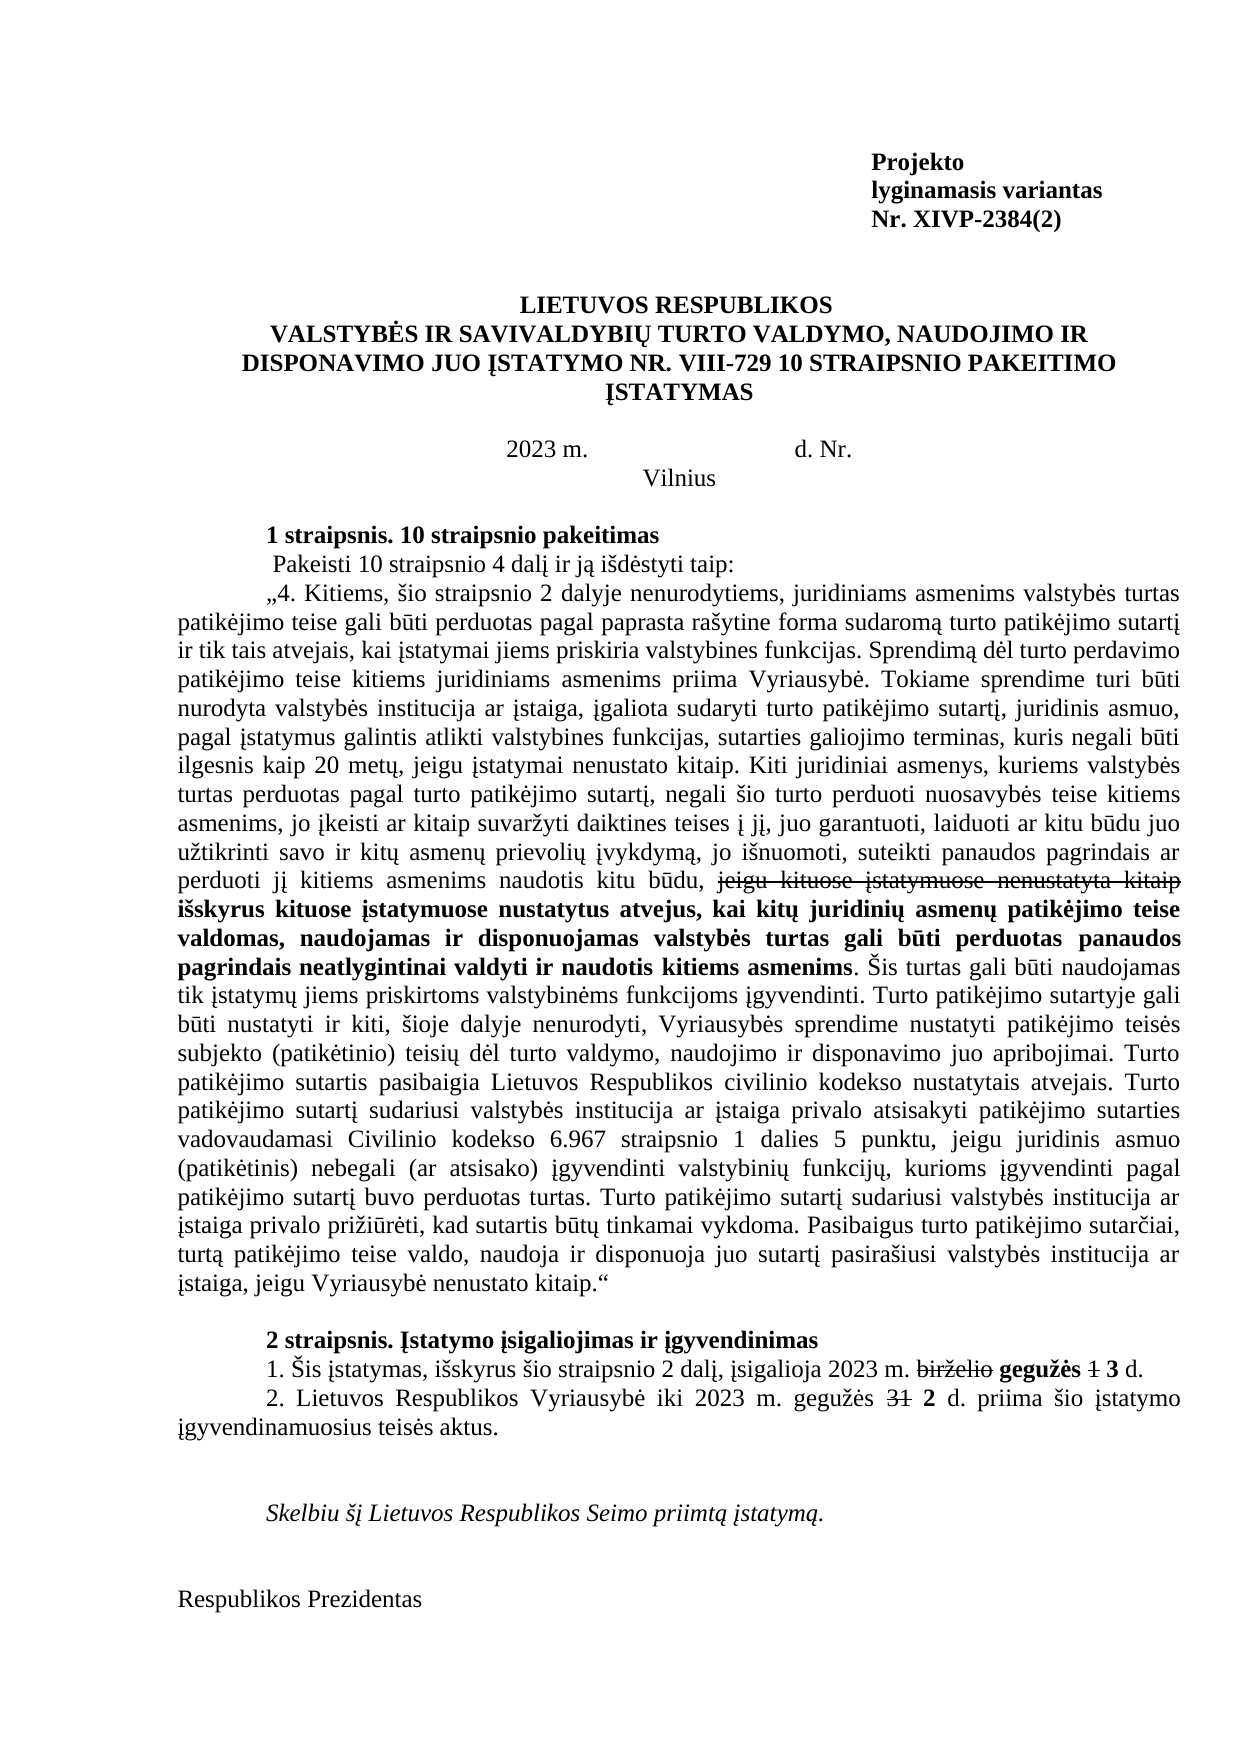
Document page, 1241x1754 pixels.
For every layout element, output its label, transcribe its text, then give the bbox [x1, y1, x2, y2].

text Respublikos Prezidentas [177, 1584, 1181, 1613]
text 2 straipsnis. Įstatymo įsigaliojimas ir įgyvendinimas [177, 1326, 1181, 1354]
text 1. Šis įstatymas, išskyrus šio straipsnio 2 dalį, įsigalioja 2023 m. birželio gegužės 1 3 d. [177, 1354, 1181, 1383]
text valstybės ir savivaldybių turto valdymo, naudojimo ir disponavimo juo įstatymo NR. VIII-729 10 straipsnio pakeitimo įstatymas [177, 319, 1181, 406]
text 1 straipsnis. 10 straipsnio pakeitimas [177, 521, 1181, 549]
text 2023 m. d. Nr. [177, 434, 1181, 463]
text lyginamasis variantas [177, 176, 1131, 204]
text LIETUVOS RESPUBLIKOS [177, 291, 1181, 319]
text Nr. XIVP-2384(2) [177, 204, 1131, 233]
text 2. Lietuvos Respublikos Vyriausybė iki 2023 m. gegužės 31 2 d. priima šio įstatymo įgyvendinamuosius teisės aktus. [177, 1383, 1181, 1441]
text Vilnius [177, 463, 1181, 492]
text „4. Kitiems, šio straipsnio 2 dalyje nenurodytiems, juridiniams asmenims valstybės turtas patikėjimo teise gali būti perduotas pagal paprasta rašytine forma sudaromą turto patikėjimo sutartį ir tik tais atvejais, kai įstatymai jiems priskiria valstybines funkcijas. Sprendimą dėl turto perdavimo patikėjimo teise kitiems juridiniams asmenims priima Vyriausybė. Tokiame sprendime turi būti nurodyta valstybės institucija ar įstaiga, įgaliota sudaryti turto patikėjimo sutartį, juridinis asmuo, pagal įstatymus galintis atlikti valstybines funkcijas, sutarties galiojimo terminas, kuris negali būti ilgesnis kaip 20 metų, jeigu įstatymai nenustato kitaip. Kiti juridiniai asmenys, kuriems valstybės turtas perduotas pagal turto patikėjimo sutartį, negali šio turto perduoti nuosavybės teise kitiems asmenims, jo įkeisti ar kitaip suvaržyti daiktines teises į jį, juo garantuoti, laiduoti ar kitu būdu juo užtikrinti savo ir kitų asmenų prievolių įvykdymą, jo išnuomoti, suteikti panaudos pagrindais ar perduoti jį kitiems asmenims naudotis kitu būdu, jeigu kituose įstatymuose nenustatyta kitaip išskyrus kituose įstatymuose nustatytus atvejus, kai kitų juridinių asmenų patikėjimo teise valdomas, naudojamas ir disponuojamas valstybės turtas gali būti perduotas panaudos pagrindais neatlygintinai valdyti ir naudotis kitiems asmenims. Šis turtas gali būti naudojamas tik įstatymų jiems priskirtoms valstybinėms funkcijoms įgyvendinti. Turto patikėjimo sutartyje gali būti nustatyti ir kiti, šioje dalyje nenurodyti, Vyriausybės sprendime nustatyti patikėjimo teisės subjekto (patikėtinio) teisių dėl turto valdymo, naudojimo ir disponavimo juo apribojimai. Turto patikėjimo sutartis pasibaigia Lietuvos Respublikos civilinio kodekso nustatytais atvejais. Turto patikėjimo sutartį sudariusi valstybės institucija ar įstaiga privalo atsisakyti patikėjimo sutarties vadovaudamasi Civilinio kodekso 6.967 straipsnio 1 dalies 5 punktu, jeigu juridinis asmuo (patikėtinis) nebegali (ar atsisako) įgyvendinti valstybinių funkcijų, kurioms įgyvendinti pagal patikėjimo sutartį buvo perduotas turtas. Turto patikėjimo sutartį sudariusi valstybės institucija ar įstaiga privalo prižiūrėti, kad sutartis būtų tinkamai vykdoma. Pasibaigus turto patikėjimo sutarčiai, turtą patikėjimo teise valdo, naudoja ir disponuoja juo sutartį pasirašiusi valstybės institucija ar įstaiga, jeigu Vyriausybė nenustato kitaip.“ [177, 578, 1181, 1297]
text Skelbiu šį Lietuvos Respublikos Seimo priimtą įstatymą. [177, 1498, 1181, 1527]
text Pakeisti 10 straipsnio 4 dalį ir ją išdėstyti taip: [177, 549, 1181, 578]
text Projekto [177, 147, 1131, 176]
